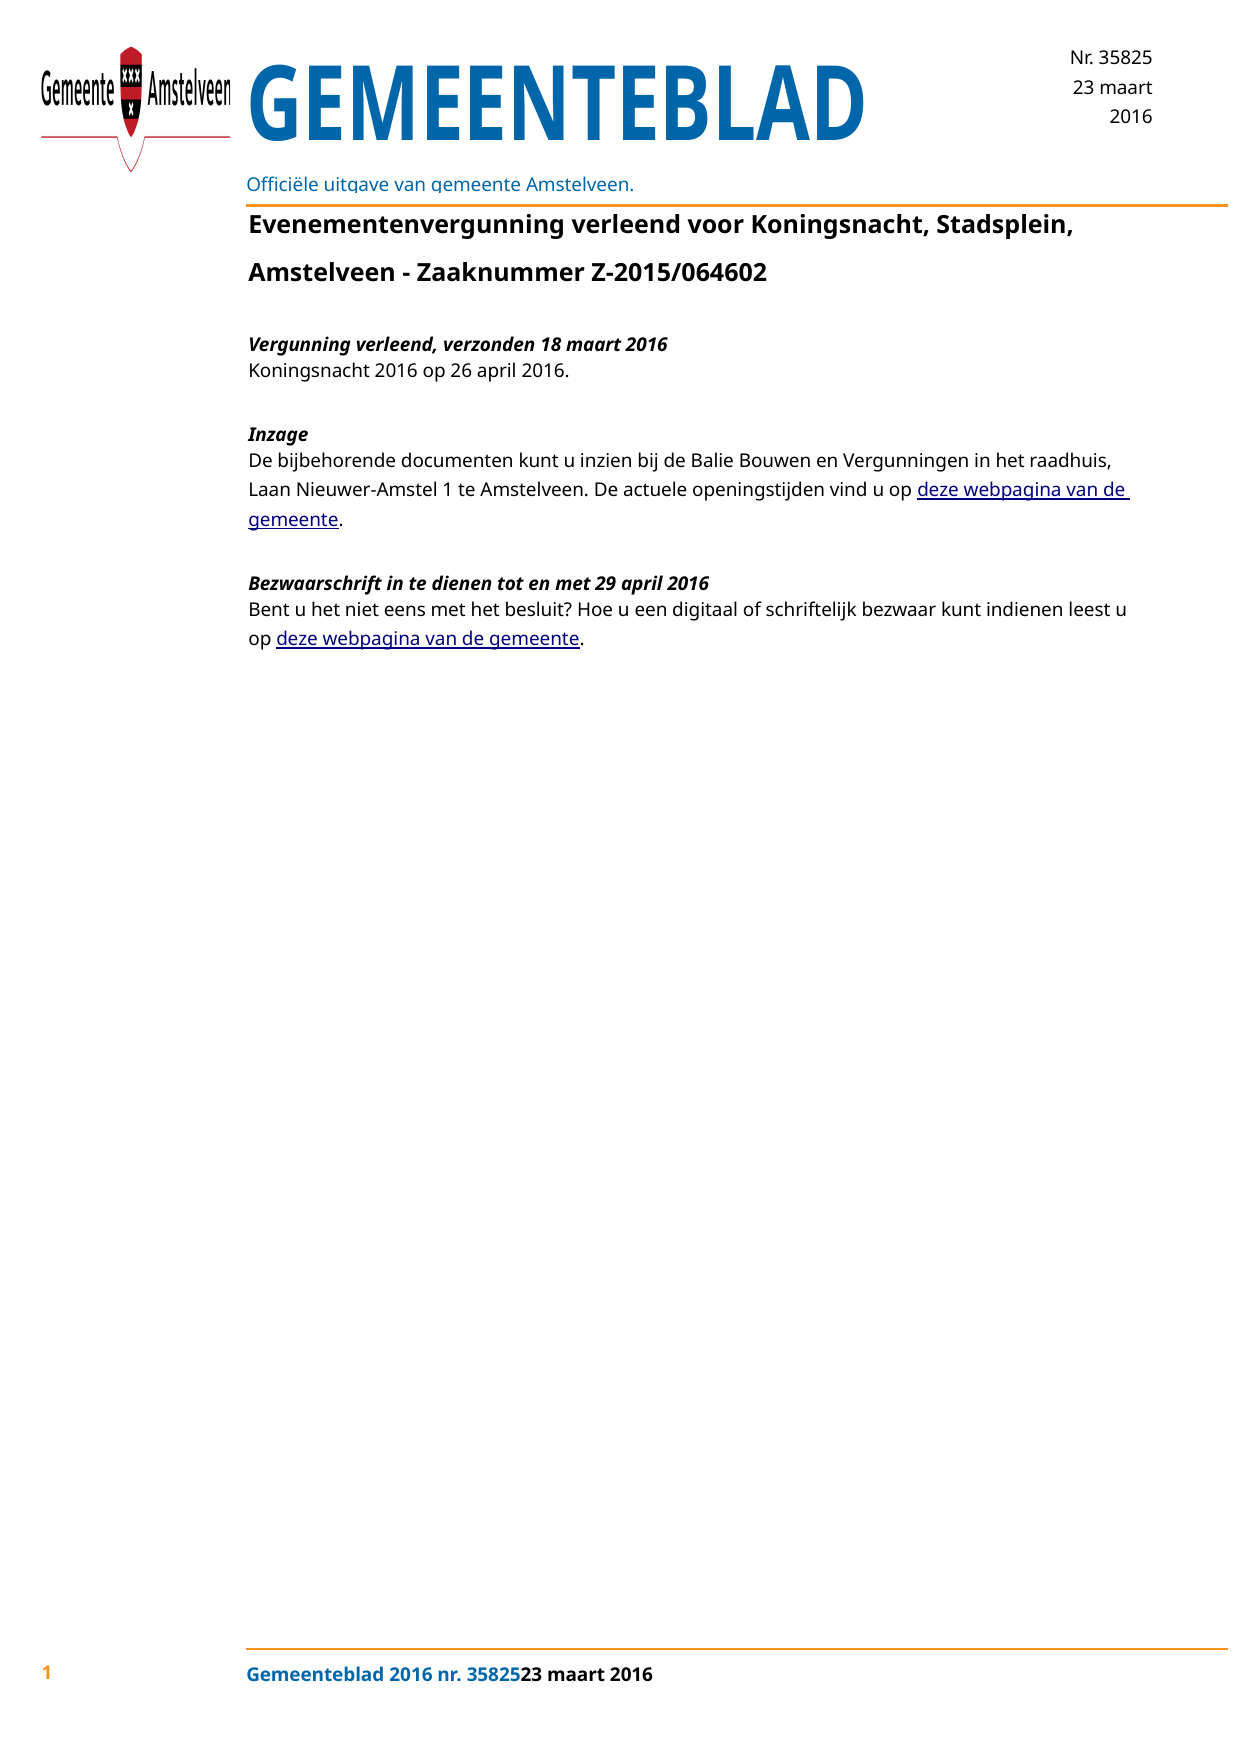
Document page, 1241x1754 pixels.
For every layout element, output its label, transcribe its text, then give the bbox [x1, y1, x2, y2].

text Evenementenvergunning verleend voor Koningsnacht, Stadsplein, Amstelveen - Zaaknummer Z-2015/064602 [248, 207, 1152, 288]
text Bezwaarschrift in te dienen tot en met 29 april 2016 [248, 570, 1152, 596]
text Bent u het niet eens met het besluit? Hoe u een digitaal of schriftelijk bezwaar kunt indienen leest u op deze webpagina van de gemeente. [248, 596, 1152, 651]
text Vergunning verleend, verzonden 18 maart 2016 [248, 331, 1152, 357]
text De bijbehorende documenten kunt u inzien bij de Balie Bouwen en Vergunningen in het raadhuis, Laan Nieuwer-Amstel 1 te Amstelveen. De actuele openingstijden vind u op deze webpagina van de gemeente. [248, 447, 1152, 532]
text Inzage [248, 421, 1152, 447]
text Koningsnacht 2016 op 26 april 2016. [248, 357, 1152, 383]
picture [41, 47, 231, 172]
